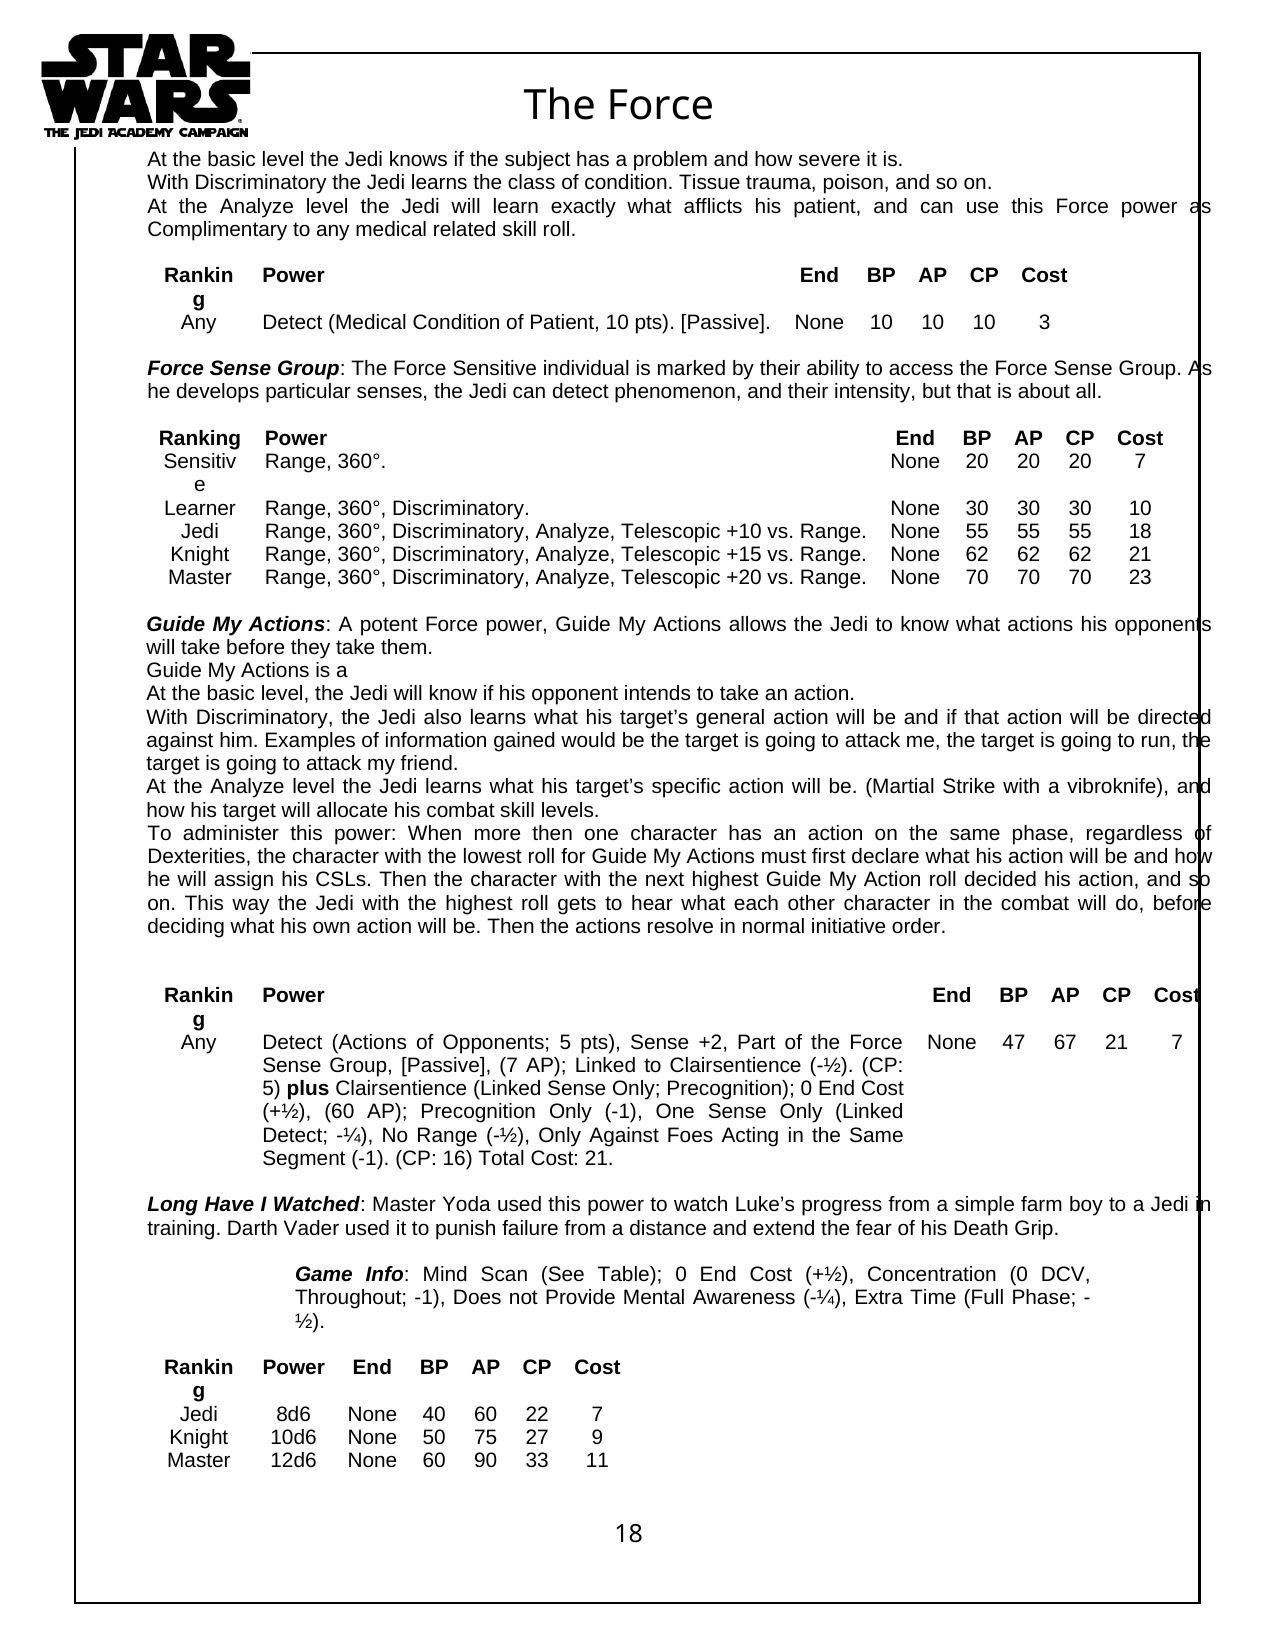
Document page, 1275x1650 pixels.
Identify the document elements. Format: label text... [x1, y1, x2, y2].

table_cell 62 [1003, 543, 1054, 566]
table_cell 21 [1091, 1030, 1142, 1170]
table_cell None [879, 543, 951, 566]
table_cell 30 [1054, 496, 1106, 519]
picture [41, 33, 251, 146]
table_header Power [253, 426, 879, 450]
table_header BP [951, 426, 1003, 450]
table_cell 60 [460, 1402, 511, 1425]
table_cell 20 [1003, 450, 1054, 496]
table_cell Detect (Actions of Opponents; 5 pts), Sense +2, Part of the Force Sense Group, [Passive], (7 AP); Linked to Clairsentience (-½). (CP: 5) plus Clairsentience (Linked Sense Only; Precognition); 0 End Cost (+½), (60 AP); Precognition Only (-1), One Sense Only (Linked Detect; -¼), No Range (-½), Only Against Foes Acting in the Same Segment (-1). (CP: 16) Total Cost: 21. [251, 1030, 916, 1170]
table_cell Range, 360°, Discriminatory, Analyze, Telescopic +20 vs. Range. [253, 566, 879, 589]
table_cell 60 [408, 1449, 460, 1472]
table_cell 30 [1003, 496, 1054, 519]
table_cell None [879, 496, 951, 519]
table_cell 33 [511, 1449, 563, 1472]
table_cell Search Your Feelings: When calm and focused a Jedi’s feelings can be a powerful guide. This power represents a Jedi’s ability to sense the truth of a statement or conclusion. Game Info: Deduction (INT + See Below); Only [135, 1472, 1198, 1495]
table_header CP [1054, 426, 1106, 450]
table_cell 70 [951, 566, 1003, 589]
table_cell 7 [563, 1402, 632, 1425]
table_cell Guide My Actions: A potent Force power, Guide My Actions allows the Jedi to know what actions his opponents will take before they take them. Guide My Actions is a At the basic level, the Jedi will know if his opponent intends to take an action. With Discriminatory, the Jedi also learns what his target’s general action will be and if that action will be directed against him. Examples of information gained would be the target is going to attack me, the target is going to run, the target is going to attack my friend. At the Analyze level the Jedi learns what his target’s specific action will be. (Martial Strike with a vibroknife), and how his target will allocate his combat skill levels. To administer this power: When more then one character has an action on the same phase, regardless of Dexterities, the character with the lowest roll for Guide My Actions must first declare what his action will be and how he will assign his CSLs. Then the character with the next highest Guide My Action roll decided his action, and so on. This way the Jedi with the highest roll gets to hear what each other character in the combat will do, before deciding what his own action will be. Then the actions resolve in normal initiative order. [135, 589, 1198, 1170]
table_cell 18 [1106, 519, 1174, 543]
table_header End [916, 984, 988, 1030]
table_header Cost [1142, 984, 1198, 1030]
table_cell Force Sense Group: The Force Sensitive individual is marked by their ability to access the Force Sense Group. As he develops particular senses, the Jedi can detect phenomenon, and their intensity, but that is about all. [1201, 334, 1225, 589]
table_cell None [783, 310, 855, 333]
table_cell 30 [951, 496, 1003, 519]
table_cell 10 [958, 310, 1010, 333]
table_cell Any [146, 1030, 251, 1170]
table_cell 67 [1039, 1030, 1091, 1170]
table_cell Detect (Medical Condition of Patient, 10 pts). [Passive]. [251, 310, 783, 333]
table_cell 20 [951, 450, 1003, 496]
table_cell Jedi [146, 519, 253, 543]
table_header Cost [1106, 426, 1174, 450]
table_cell 55 [1003, 519, 1054, 543]
table_cell 90 [460, 1449, 511, 1472]
table_cell None [879, 566, 951, 589]
table_cell 8d6 [251, 1402, 336, 1425]
table_cell 47 [988, 1030, 1039, 1170]
table_cell None [336, 1402, 408, 1425]
table_header End [879, 426, 951, 450]
table_cell Knight [146, 543, 253, 566]
table_header Cost [563, 1356, 632, 1402]
table_cell Long Have I Watched: Master Yoda used this power to watch Luke’s progress from a simple farm boy to a Jedi in training. Darth Vader used it to punish failure from a distance and extend the fear of his Death Grip. Game Info: Mind Scan (See Table); 0 End Cost (+½), Concentration (0 DCV, Throughout; -1), Does not Provide Mental Awareness (-¼), Extra Time (Full Phase; -½). [135, 1170, 1198, 1472]
table_cell Force Sense Group: The Force Sensitive individual is marked by their ability to access the Force Sense Group. As he develops particular senses, the Jedi can detect phenomenon, and their intensity, but that is about all. [135, 334, 1198, 589]
table_header Power [251, 264, 783, 310]
table_cell None [879, 450, 951, 496]
table_cell Knight [146, 1425, 251, 1448]
table_cell 21 [1106, 543, 1174, 566]
table_header CP [511, 1356, 563, 1402]
table_header End [336, 1356, 408, 1402]
table_cell 70 [1054, 566, 1106, 589]
table_cell 55 [1054, 519, 1106, 543]
table_cell 3 [1010, 310, 1079, 333]
table_cell 9 [563, 1425, 632, 1448]
table_header BP [408, 1356, 460, 1402]
table_cell [1201, 1030, 1211, 1170]
table_cell None [916, 1030, 988, 1170]
table_cell Sensitive [146, 450, 253, 496]
table_cell Learner [146, 496, 253, 519]
table_header AP [460, 1356, 511, 1402]
table_header Ranking [146, 984, 251, 1030]
table_header BP [988, 984, 1039, 1030]
table_cell Jedi [146, 1402, 251, 1425]
table_cell Any [146, 310, 251, 333]
table_header AP [907, 264, 958, 310]
table_header Power [251, 984, 916, 1030]
table_header Power [251, 1356, 336, 1402]
table_header BP [855, 264, 907, 310]
table_cell 70 [1003, 566, 1054, 589]
table_cell Force Diagnostic: The Jedi can spend ½ a phase and determine what, if any, medical conditions a person might have. This could be almost any potential problem, from a hangnail to a subtle poison. This power is especially useful because the Jedi using it need not know anything about the alien physiology he might be dealing with. The Jedi can gain very specific information about the medical problem, but without some prior medical knowledge it will not be all that helpful. At the basic level the Jedi knows if the subject has a problem and how severe it is. With Discriminatory the Jedi learns the class of condition. Tissue trauma, poison, and so on. At the Analyze level the Jedi will learn exactly what afflicts his patient, and can use this Force power as Complimentary to any medical related skill roll. [135, 148, 1198, 333]
table_header [1201, 984, 1211, 1030]
table_cell 10 [1106, 496, 1174, 519]
table_cell None [879, 519, 951, 543]
table_cell 23 [1106, 566, 1174, 589]
table_header Ranking [146, 264, 251, 310]
table_cell Range, 360°, Discriminatory, Analyze, Telescopic +10 vs. Range. [253, 519, 879, 543]
table_header CP [958, 264, 1010, 310]
table_header Ranking [146, 1356, 251, 1402]
table_cell Range, 360°, Discriminatory, Analyze, Telescopic +15 vs. Range. [253, 543, 879, 566]
table_header End [783, 264, 855, 310]
table_cell 11 [563, 1449, 632, 1472]
table_cell Range, 360°, Discriminatory. [253, 496, 879, 519]
table_cell 40 [408, 1402, 460, 1425]
table_header AP [1039, 984, 1091, 1030]
table_cell 75 [460, 1425, 511, 1448]
table_cell 50 [408, 1425, 460, 1448]
table_cell 20 [1054, 450, 1106, 496]
table_cell 62 [951, 543, 1003, 566]
table_cell Master [146, 566, 253, 589]
table_cell 10d6 [251, 1425, 336, 1448]
table_cell 7 [1106, 450, 1174, 496]
table_header Ranking [146, 426, 253, 450]
table_header Cost [1010, 264, 1079, 310]
table_cell 10 [907, 310, 958, 333]
table_cell Range, 360°. [253, 450, 879, 496]
table_cell 7 [1142, 1030, 1198, 1170]
table_cell 12d6 [251, 1449, 336, 1472]
table_cell 55 [951, 519, 1003, 543]
table_header CP [1091, 984, 1142, 1030]
table_cell 22 [511, 1402, 563, 1425]
table_cell 27 [511, 1425, 563, 1448]
table_cell None [336, 1449, 408, 1472]
table_header AP [1003, 426, 1054, 450]
table_cell Master [146, 1449, 251, 1472]
table_cell 10 [855, 310, 907, 333]
table_cell 62 [1054, 543, 1106, 566]
table_cell None [336, 1425, 408, 1448]
